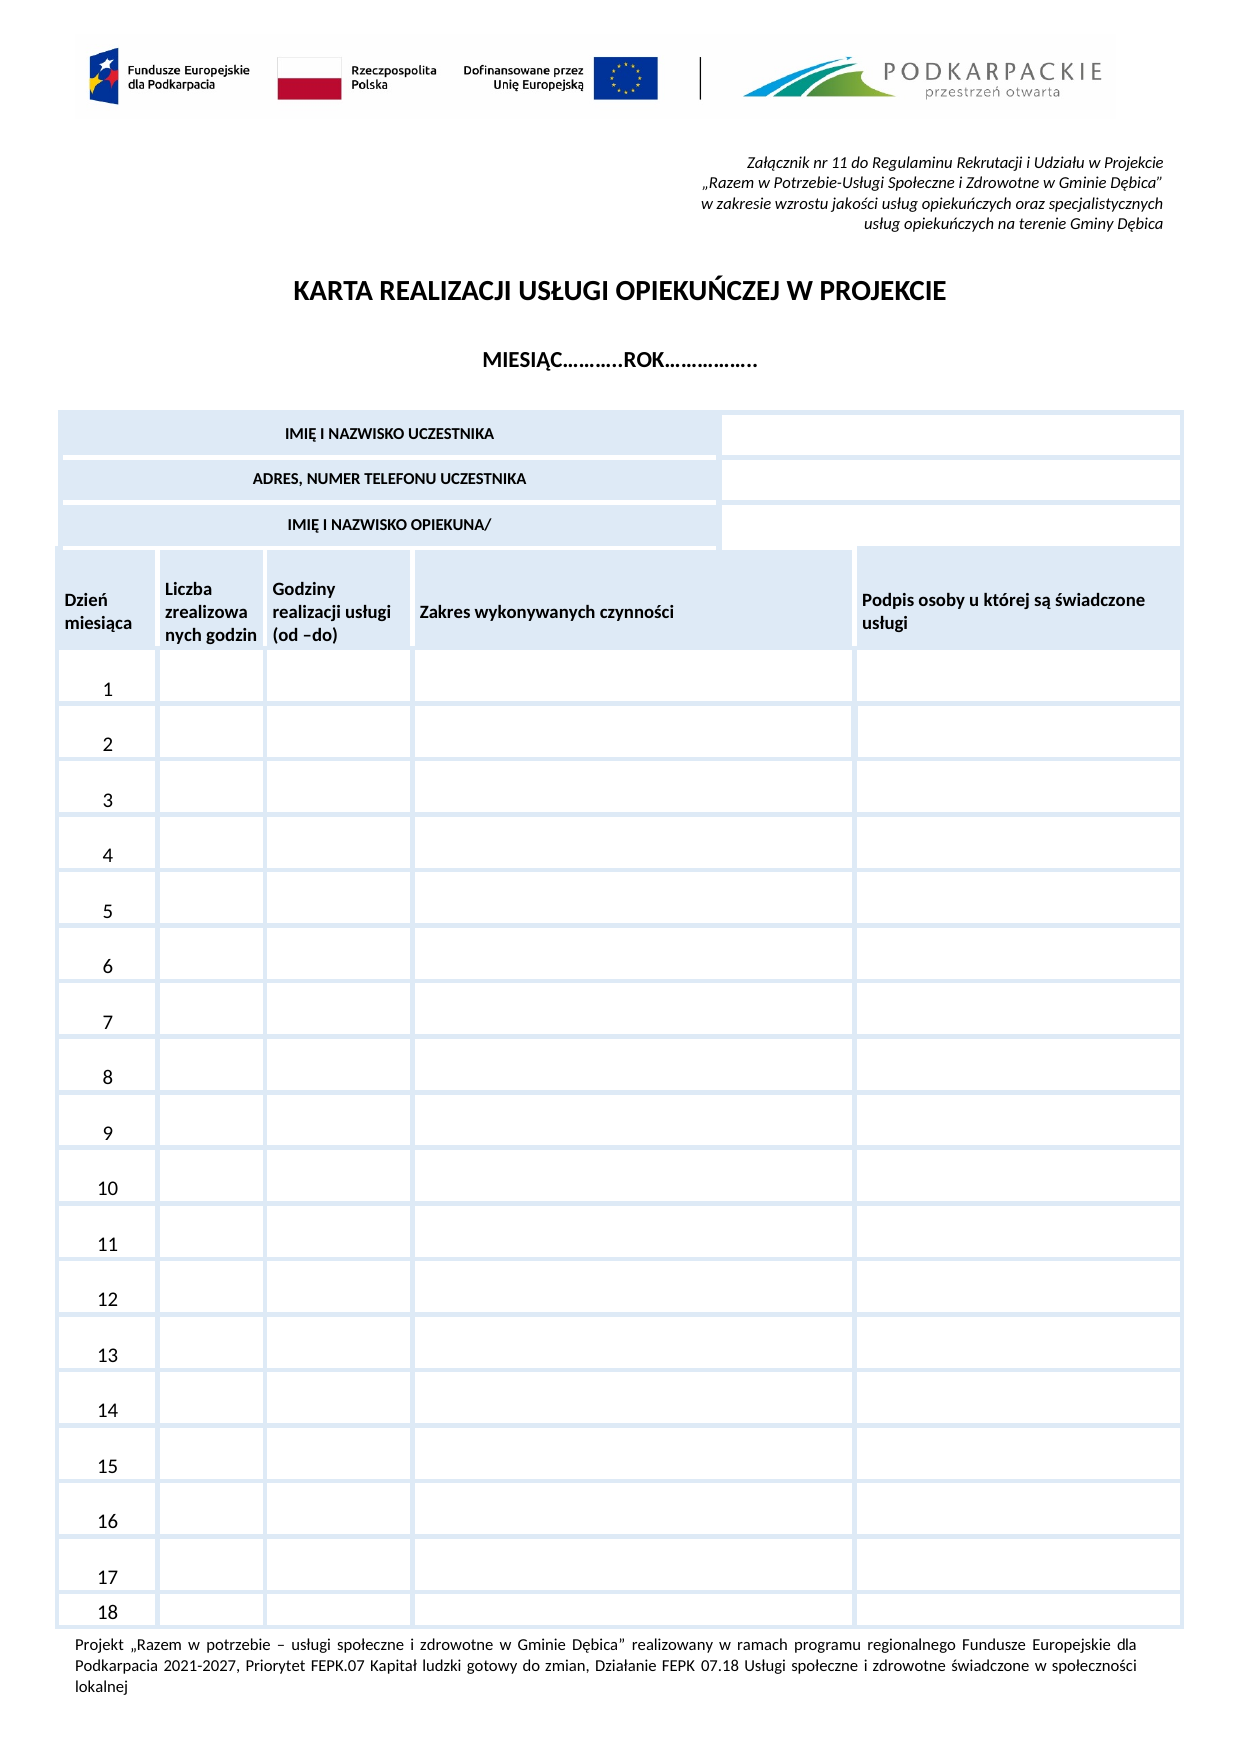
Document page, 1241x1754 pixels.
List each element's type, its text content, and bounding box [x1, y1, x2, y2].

text usług opiekuńczych na terenie Gminy Dębica [75, 213, 1165, 234]
table_cell [857, 1317, 1180, 1367]
table_cell [858, 706, 1180, 757]
table_cell [267, 1483, 410, 1534]
table_cell [415, 983, 852, 1034]
table_cell [857, 1539, 1180, 1589]
table_cell [160, 1372, 263, 1423]
table_cell [267, 1039, 410, 1090]
table_cell 8 [59, 1039, 155, 1090]
table_cell [857, 1039, 1180, 1090]
table_cell Podpis osoby u której są świadczone usługi [857, 552, 1180, 646]
table_cell [722, 460, 1180, 500]
table_cell [857, 761, 1180, 812]
table_cell [160, 872, 263, 923]
table_cell 13 [59, 1317, 155, 1367]
table_cell Liczba zrealizowanych godzin [160, 550, 263, 646]
table_cell 6 [59, 928, 155, 979]
text Załącznik nr 11 do Regulaminu Rekrutacji i Udziału w Projekcie [296, 152, 1165, 172]
table_cell 17 [59, 1539, 155, 1589]
table_cell [857, 1594, 1180, 1624]
table_cell 3 [59, 761, 155, 812]
table_cell 12 [59, 1261, 155, 1312]
table_cell [415, 1261, 852, 1312]
table_cell [160, 1428, 263, 1478]
table_cell ADRES, NUMER TELEFONU UCZESTNIKA [63, 460, 716, 500]
table_cell Dzień miesiąca [59, 550, 155, 646]
table_cell [857, 1483, 1180, 1534]
table_cell [857, 817, 1180, 868]
table_cell [722, 505, 1180, 546]
table_cell [415, 872, 852, 923]
table_cell [415, 1428, 852, 1478]
table_cell [267, 706, 410, 757]
table_header IMIĘ I NAZWISKO UCZESTNIKA [63, 415, 716, 455]
table_cell [267, 1428, 410, 1478]
table_cell 16 [59, 1483, 155, 1534]
table_cell 4 [59, 817, 155, 868]
table_cell [267, 650, 410, 701]
table_cell [267, 872, 410, 923]
table_cell [857, 928, 1180, 979]
table_cell [415, 761, 852, 812]
table_cell [857, 650, 1180, 701]
table_cell [267, 1372, 410, 1423]
text „Razem w Potrzebie-Usługi Społeczne i Zdrowotne w Gminie Dębica” [75, 172, 1165, 193]
table_cell [415, 1095, 852, 1145]
table_cell 2 [59, 706, 155, 757]
table_cell 18 [59, 1594, 155, 1624]
table_cell [160, 1039, 263, 1090]
table_cell [857, 1261, 1180, 1312]
table_header [722, 415, 1180, 455]
table_cell 1 [59, 650, 155, 701]
table_cell Zakres wykonywanych czynności [415, 550, 852, 646]
text MIESIĄC………..ROK…………….. [75, 345, 1165, 373]
table_cell [415, 650, 852, 701]
table_cell [160, 1150, 263, 1201]
table_cell [160, 706, 263, 757]
table_cell [857, 983, 1180, 1034]
table_cell [415, 1150, 852, 1201]
table_cell [267, 817, 410, 868]
table_cell [160, 1317, 263, 1367]
table_cell [857, 1372, 1180, 1423]
table_cell [267, 1594, 410, 1624]
table_cell [160, 1261, 263, 1312]
table_cell [160, 1095, 263, 1145]
table_cell [160, 928, 263, 979]
table_cell [415, 1317, 852, 1367]
table_cell [415, 706, 851, 757]
table_cell [415, 1206, 852, 1256]
table_cell [267, 1095, 410, 1145]
table_cell [415, 928, 852, 979]
table_cell [267, 983, 410, 1034]
table_cell [415, 1594, 852, 1624]
table_cell Godziny realizacji usługi (od –do) [267, 550, 410, 646]
table_cell [857, 1206, 1180, 1256]
table_cell 11 [59, 1206, 155, 1256]
table_cell [160, 650, 263, 701]
table_cell 5 [59, 872, 155, 923]
table_cell [415, 1039, 852, 1090]
table_cell 9 [59, 1095, 155, 1145]
table_cell [267, 761, 410, 812]
table_cell [415, 1372, 852, 1423]
table_cell [267, 1317, 410, 1367]
table_cell [415, 1483, 852, 1534]
table_cell [160, 1594, 263, 1624]
table_cell [267, 928, 410, 979]
table_cell [160, 1206, 263, 1256]
table_cell [857, 1095, 1180, 1145]
table_cell [857, 872, 1180, 923]
table_cell [160, 1483, 263, 1534]
table_cell 15 [59, 1428, 155, 1478]
table_cell [415, 817, 852, 868]
table_cell 7 [59, 983, 155, 1034]
table_cell [857, 1150, 1180, 1201]
table_cell [267, 1206, 410, 1256]
table_cell 14 [59, 1372, 155, 1423]
table_cell [160, 983, 263, 1034]
text w zakresie wzrostu jakości usług opiekuńczych oraz specjalistycznych [75, 193, 1165, 213]
table_cell [267, 1150, 410, 1201]
table_cell [857, 1428, 1180, 1478]
table_cell [415, 1539, 852, 1589]
table_cell [160, 817, 263, 868]
table_cell [267, 1539, 410, 1589]
table_cell [267, 1261, 410, 1312]
table_cell [160, 1539, 263, 1589]
table_cell 10 [59, 1150, 155, 1201]
text KARTA REALIZACJI USŁUGI OPIEKUŃCZEJ W PROJEKCIE [75, 272, 1165, 308]
table_cell [160, 761, 263, 812]
table_cell IMIĘ I NAZWISKO OPIEKUNA/ [63, 505, 716, 546]
